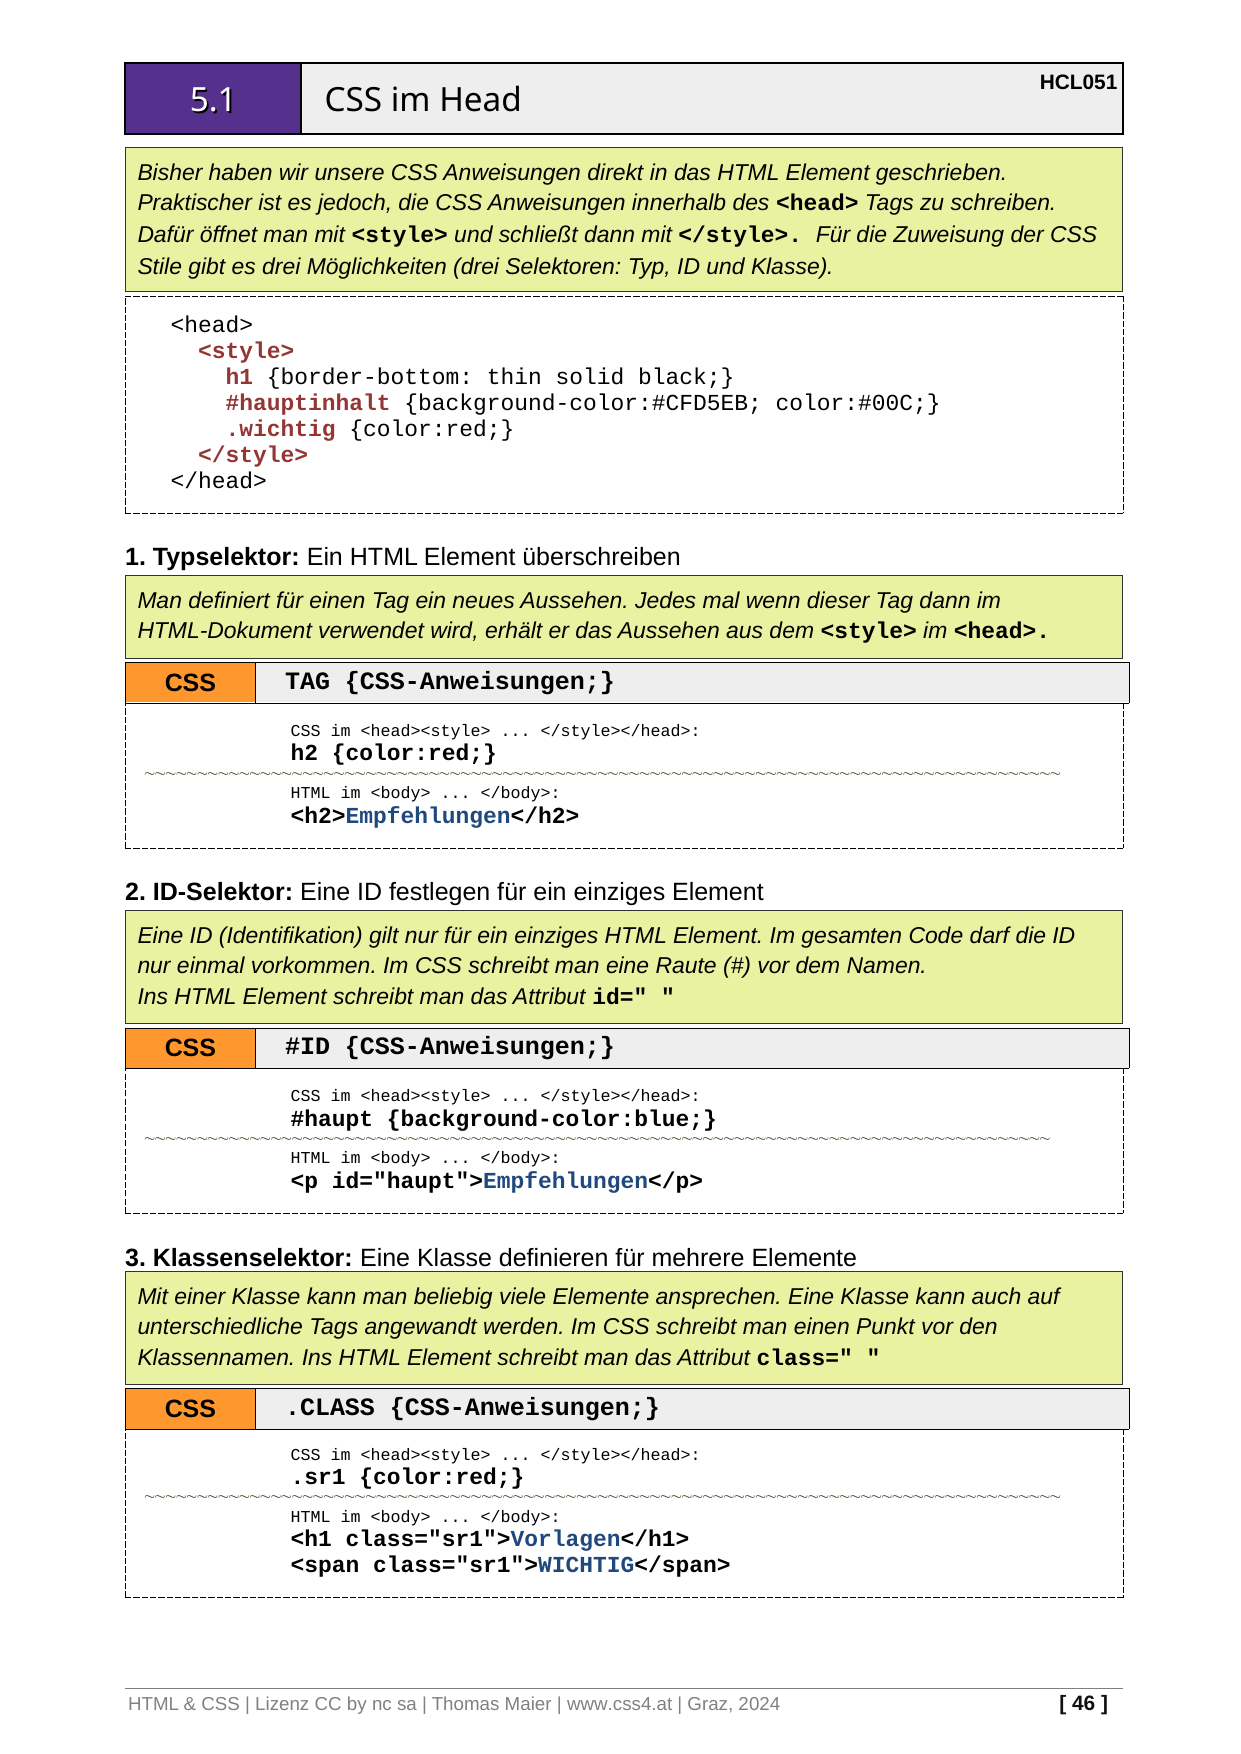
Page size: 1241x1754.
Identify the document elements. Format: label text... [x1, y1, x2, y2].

text 1. Typselektor: Ein HTML Element überschreiben [125, 542, 1123, 571]
text CSS im <head><style> ... </style></head>: #haupt {background-color:blue;}  HTML im <body> ... </body>: <p id="haupt">Empfehlungen</p> [125, 1069, 1123, 1213]
table_header #ID {CSS-Anweisungen;} [256, 1029, 1129, 1068]
text Eine ID (Identifikation) gilt nur für ein einziges HTML Element. Im gesamten Code darf die ID nur einmal vorkommen. Im CSS schreibt man eine Raute (#) vor dem Namen. Ins HTML Element schreibt man das Attribut id=" " [126, 911, 1122, 1023]
text CSS im <head><style> ... </style></head>: .sr1 {color:red;}  HTML im <body> ... </body>: <h1 class="sr1">Vorlagen</h1> <span class="sr1">WICHTIG</span> [125, 1430, 1123, 1597]
text 3. Klassenselektor: Eine Klasse definieren für mehrere Elemente [125, 1242, 1123, 1271]
text <head> <style> h1 {border-bottom: thin solid black;} #hauptinhalt {background-color:#CFD5EB; color:#00C;} .wichtig {color:red;} </style> </head> [125, 296, 1123, 513]
text Bisher haben wir unsere CSS Anweisungen direkt in das HTML Element geschrieben. Praktischer ist es jedoch, die CSS Anweisungen innerhalb des <head> Tags zu schreiben. Dafür öffnet man mit <style> und schließt dann mit </style>. Für die Zuweisung der CSS Stile gibt es drei Möglichkeiten (drei Selektoren: Typ, ID und Klasse). [126, 148, 1122, 291]
text Mit einer Klasse kann man beliebig viele Elemente ansprechen. Eine Klasse kann auch auf unterschiedliche Tags angewandt werden. Im CSS schreibt man einen Punkt vor den Klassennamen. Ins HTML Element schreibt man das Attribut class=" " [126, 1272, 1122, 1384]
table_header CSS [126, 1389, 255, 1429]
table_header CSS [126, 663, 255, 702]
table_header CSS [126, 1029, 255, 1068]
table_header TAG {CSS-Anweisungen;} [256, 663, 1129, 702]
text CSS im <head><style> ... </style></head>: h2 {color:red;}  HTML im <body> ... </body>: <h2>Empfehlungen</h2> [125, 704, 1123, 848]
text Man definiert für einen Tag ein neues Aussehen. Jedes mal wenn dieser Tag dann im HTML-Dokument verwendet wird, erhält er das Aussehen aus dem <style> im <head>. [126, 576, 1122, 658]
table_header CSS im Head [302, 64, 888, 133]
text 2. ID-Selektor: Eine ID festlegen für ein einziges Element [125, 877, 1123, 906]
table_header HCL051 [888, 64, 1122, 133]
table_header 5.1 [126, 64, 300, 133]
table_header .CLASS {CSS-Anweisungen;} [256, 1389, 1129, 1429]
